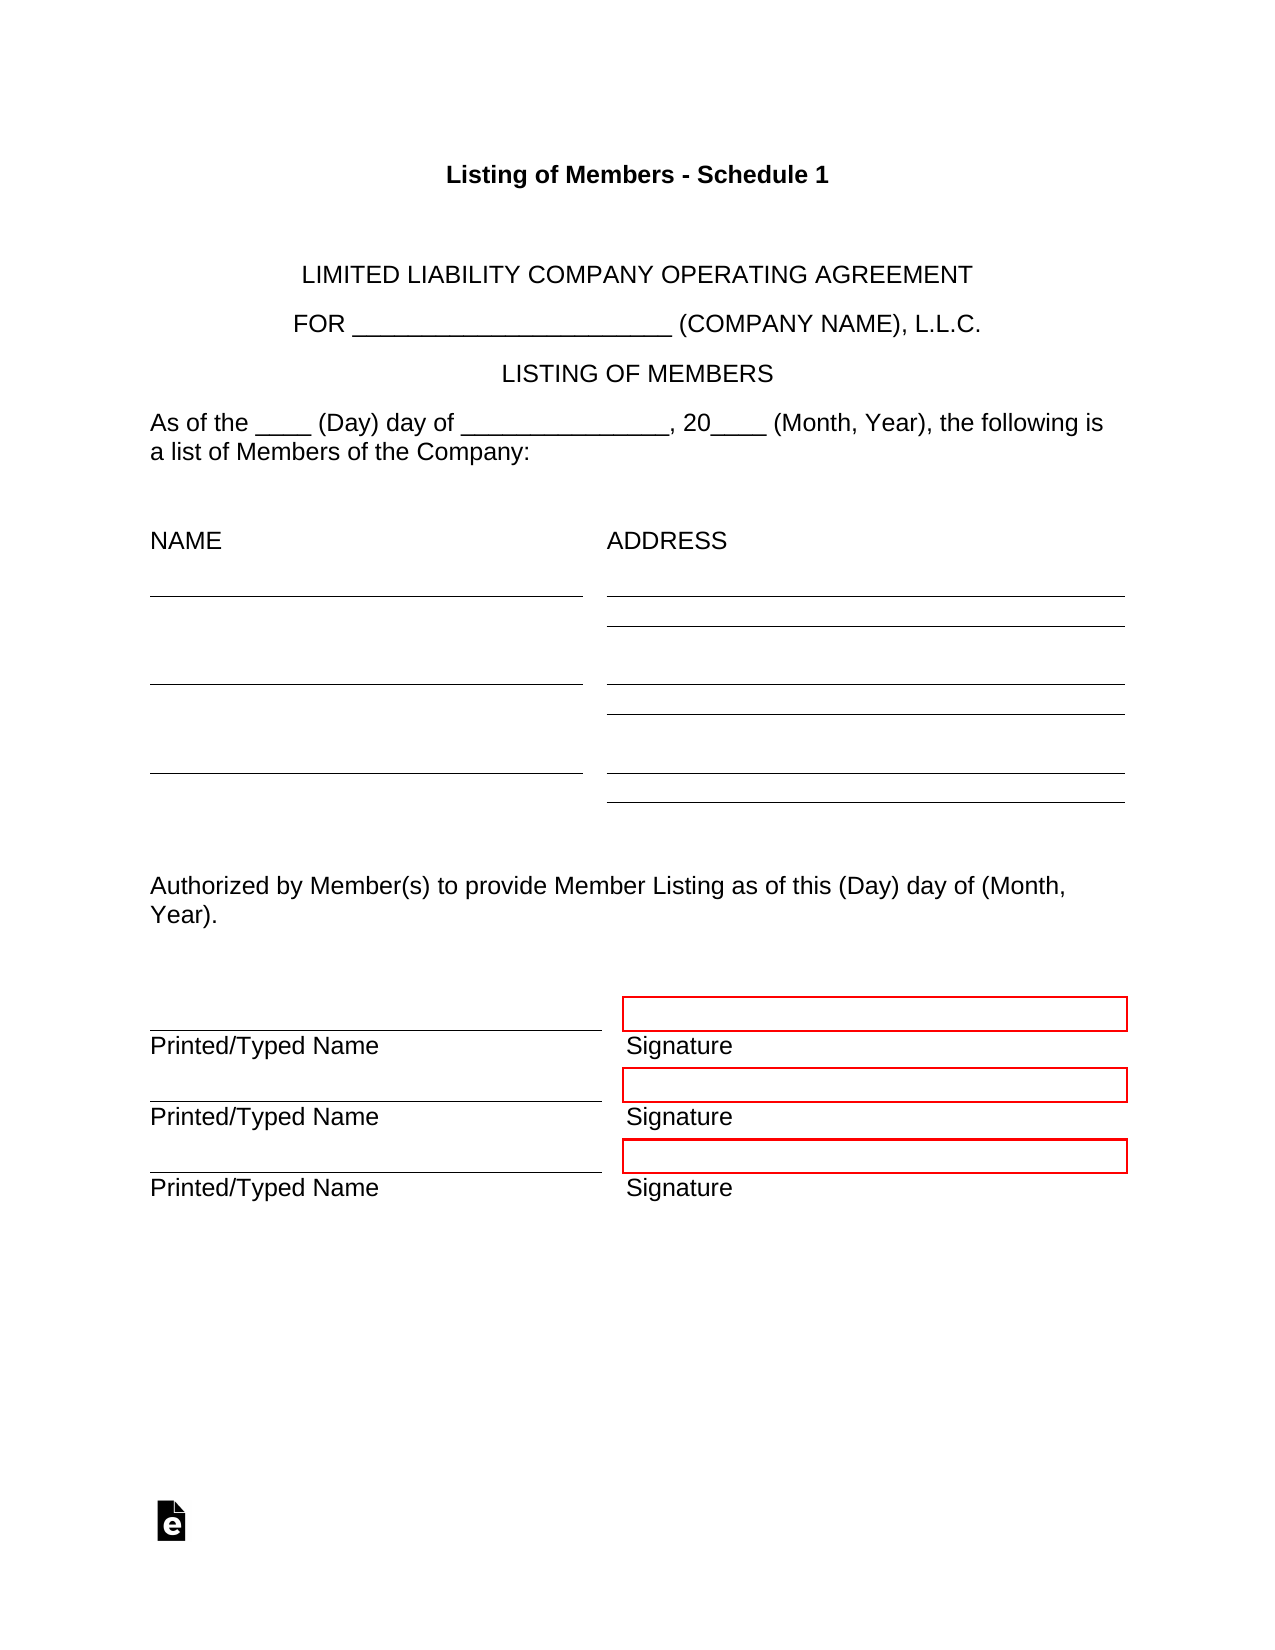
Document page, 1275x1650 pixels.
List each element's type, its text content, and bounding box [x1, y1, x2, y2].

table_cell Signature [626, 1032, 1125, 1060]
text LISTING OF MEMBERS [150, 359, 1125, 387]
table_cell [150, 597, 583, 626]
table_cell [607, 597, 1125, 626]
table_cell [583, 655, 607, 684]
table_cell [602, 1131, 626, 1172]
table_cell [607, 715, 1125, 744]
table_cell [626, 1060, 1125, 1067]
table_cell [602, 1060, 626, 1101]
table_header [626, 998, 1125, 1030]
text FOR _______________________ (COMPANY NAME), L.L.C. [150, 309, 1125, 338]
table_cell [150, 774, 583, 802]
table_header [583, 526, 607, 567]
table_cell [607, 774, 1125, 802]
table_cell Signature [626, 1103, 1125, 1131]
table_cell [150, 655, 583, 684]
table_cell [626, 1141, 1125, 1172]
table_cell Signature [626, 1174, 1125, 1202]
table_cell [150, 714, 583, 744]
table_cell [583, 596, 607, 626]
table_cell [626, 1069, 1125, 1101]
table_cell [583, 626, 607, 655]
table_cell [583, 714, 607, 744]
table_cell [150, 567, 583, 596]
text Authorized by Member(s) to provide Member Listing as of this (Day) day of (Month, Year). [150, 871, 1125, 929]
table_cell [607, 627, 1125, 655]
table_cell [626, 1131, 1125, 1138]
text As of the ____ (Day) day of _______________, 20____ (Month, Year), the following is a list of Members of the Company: [150, 408, 1125, 466]
table_cell [583, 567, 607, 596]
table_header [150, 989, 602, 1030]
table_cell [602, 1101, 626, 1131]
table_cell Printed/Typed Name [150, 1102, 602, 1131]
table_cell [583, 744, 607, 772]
table_cell [607, 655, 1125, 684]
table_cell [607, 567, 1125, 596]
table_cell [583, 684, 607, 714]
table_cell [607, 744, 1125, 772]
table_header [626, 989, 1125, 996]
table_cell [607, 803, 1125, 832]
table_cell [607, 685, 1125, 714]
table_header NAME [150, 526, 583, 567]
table_header ADDRESS [607, 526, 1125, 567]
subtitle Listing of Members - Schedule 1 [150, 160, 1125, 189]
table_cell [150, 802, 583, 832]
table_cell [150, 744, 583, 772]
subtitle LIMITED LIABILITY COMPANY OPERATING AGREEMENT [150, 259, 1125, 288]
table_header [602, 989, 626, 1030]
table_cell [150, 685, 583, 714]
table_cell [602, 1172, 626, 1202]
table_cell [583, 773, 607, 802]
table_cell Printed/Typed Name [150, 1031, 602, 1060]
table_cell Printed/Typed Name [150, 1173, 602, 1202]
table_cell [150, 626, 583, 655]
table_cell [583, 802, 607, 832]
table_cell [150, 1131, 602, 1172]
table_cell [150, 1060, 602, 1101]
table_cell [602, 1030, 626, 1060]
